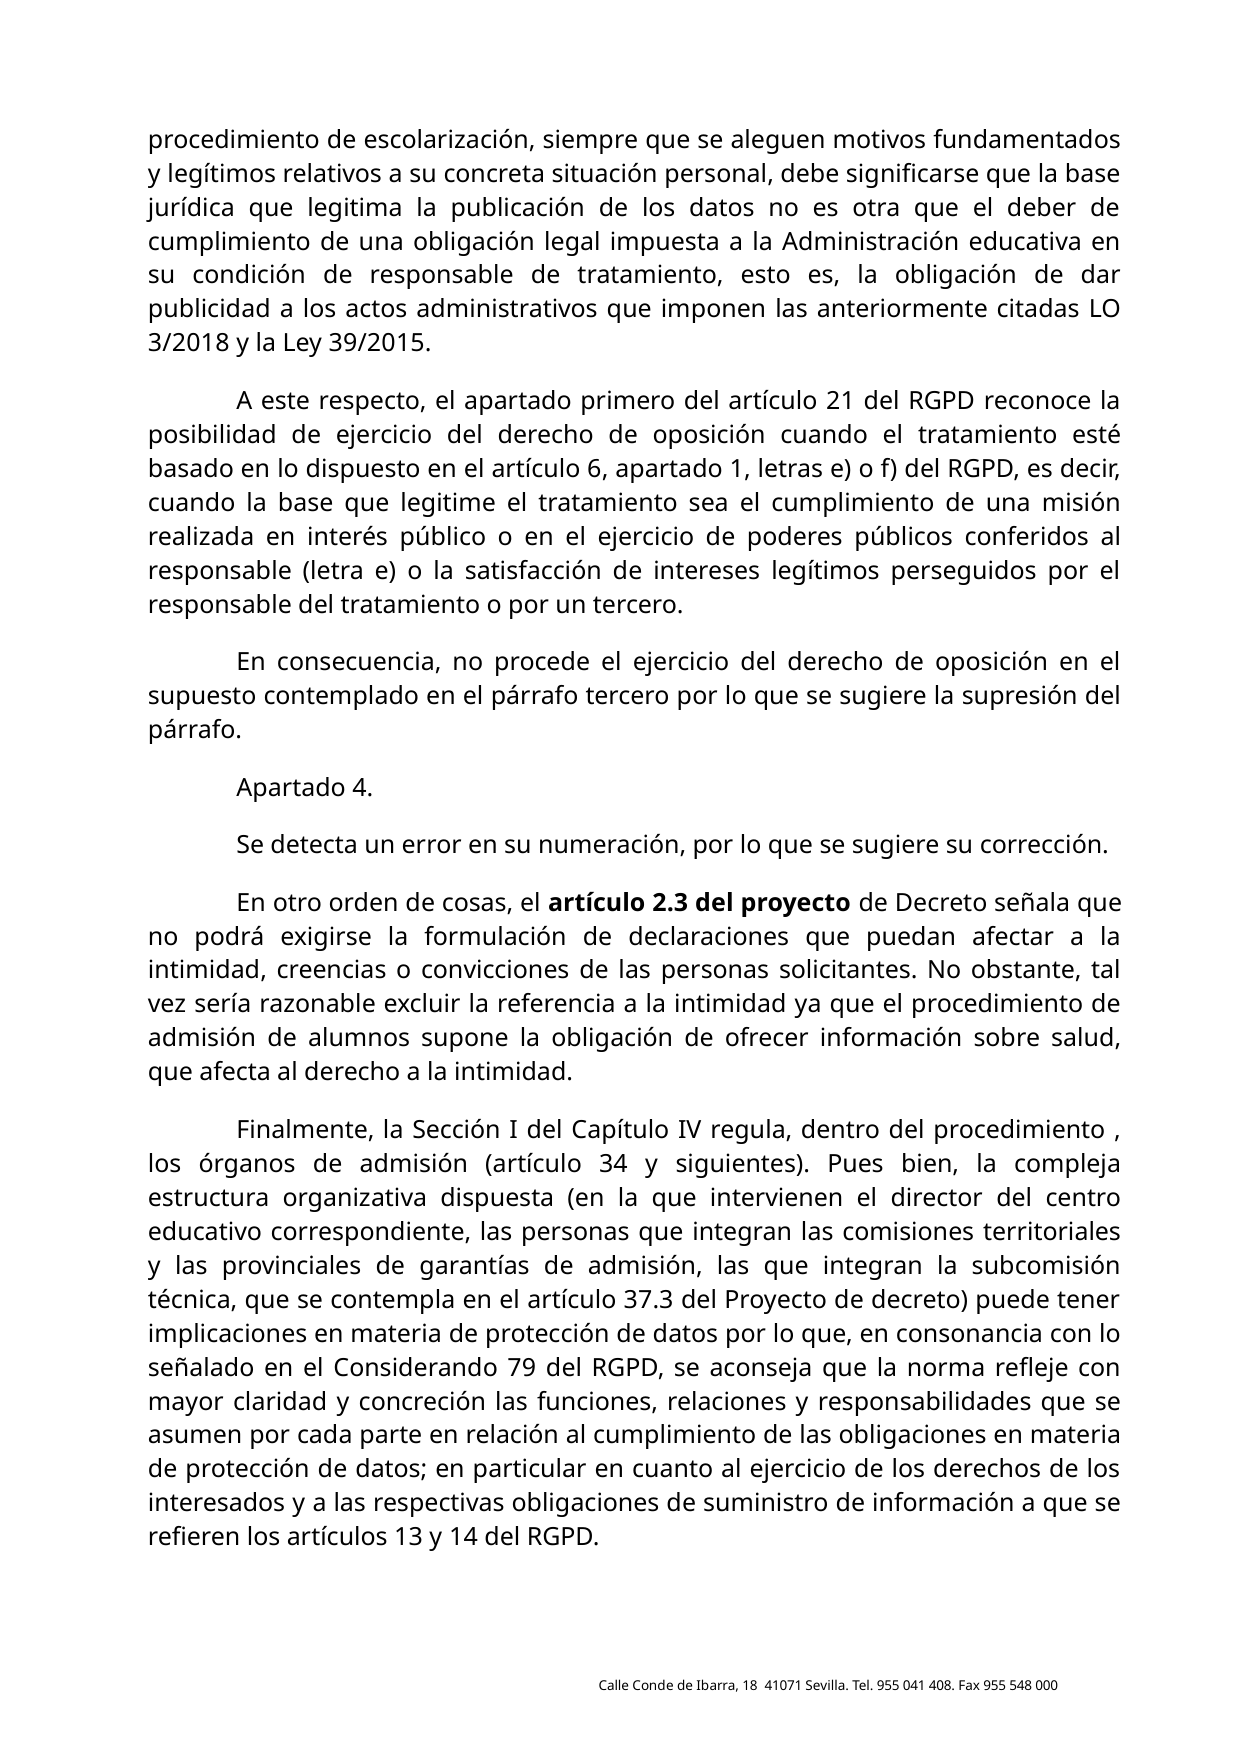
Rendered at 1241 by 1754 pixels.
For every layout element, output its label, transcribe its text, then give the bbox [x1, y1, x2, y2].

text A este respecto, el apartado primero del artículo 21 del RGPD reconoce la posibilidad de ejercicio del derecho de oposición cuando el tratamiento esté basado en lo dispuesto en el artículo 6, apartado 1, letras e) o f) del RGPD, es decir, cuando la base que legitime el tratamiento sea el cumplimiento de una misión realizada en interés público o en el ejercicio de poderes públicos conferidos al responsable (letra e) o la satisfacción de intereses legítimos perseguidos por el responsable del tratamiento o por un tercero. [148, 383, 1122, 621]
text Se detecta un error en su numeración, por lo que se sugiere su corrección. [148, 827, 1122, 861]
text Apartado 4. [148, 769, 1122, 803]
text En consecuencia, no procede el ejercicio del derecho de oposición en el supuesto contemplado en el párrafo tercero por lo que se sugiere la supresión del párrafo. [148, 644, 1122, 746]
text En otro orden de cosas, el artículo 2.3 del proyecto de Decreto señala que no podrá exigirse la formulación de declaraciones que puedan afectar a la intimidad, creencias o convicciones de las personas solicitantes. No obstante, tal vez sería razonable excluir la referencia a la intimidad ya que el procedimiento de admisión de alumnos supone la obligación de ofrecer información sobre salud, que afecta al derecho a la intimidad. [148, 884, 1122, 1088]
text procedimiento de escolarización, siempre que se aleguen motivos fundamentados y legítimos relativos a su concreta situación personal, debe significarse que la base jurídica que legitima la publicación de los datos no es otra que el deber de cumplimiento de una obligación legal impuesta a la Administración educativa en su condición de responsable de tratamiento, esto es, la obligación de dar publicidad a los actos administrativos que imponen las anteriormente citadas LO 3/2018 y la Ley 39/2015. [148, 122, 1122, 359]
text Finalmente, la Sección I del Capítulo IV regula, dentro del procedimiento , los órganos de admisión (artículo 34 y siguientes). Pues bien, la compleja estructura organizativa dispuesta (en la que intervienen el director del centro educativo correspondiente, las personas que integran las comisiones territoriales y las provinciales de garantías de admisión, las que integran la subcomisión técnica, que se contempla en el artículo 37.3 del Proyecto de decreto) puede tener implicaciones en materia de protección de datos por lo que, en consonancia con lo señalado en el Considerando 79 del RGPD, se aconseja que la norma refleje con mayor claridad y concreción las funciones, relaciones y responsabilidades que se asumen por cada parte en relación al cumplimiento de las obligaciones en materia de protección de datos; en particular en cuanto al ejercicio de los derechos de los interesados y a las respectivas obligaciones de suministro de información a que se refieren los artículos 13 y 14 del RGPD. [148, 1112, 1122, 1553]
